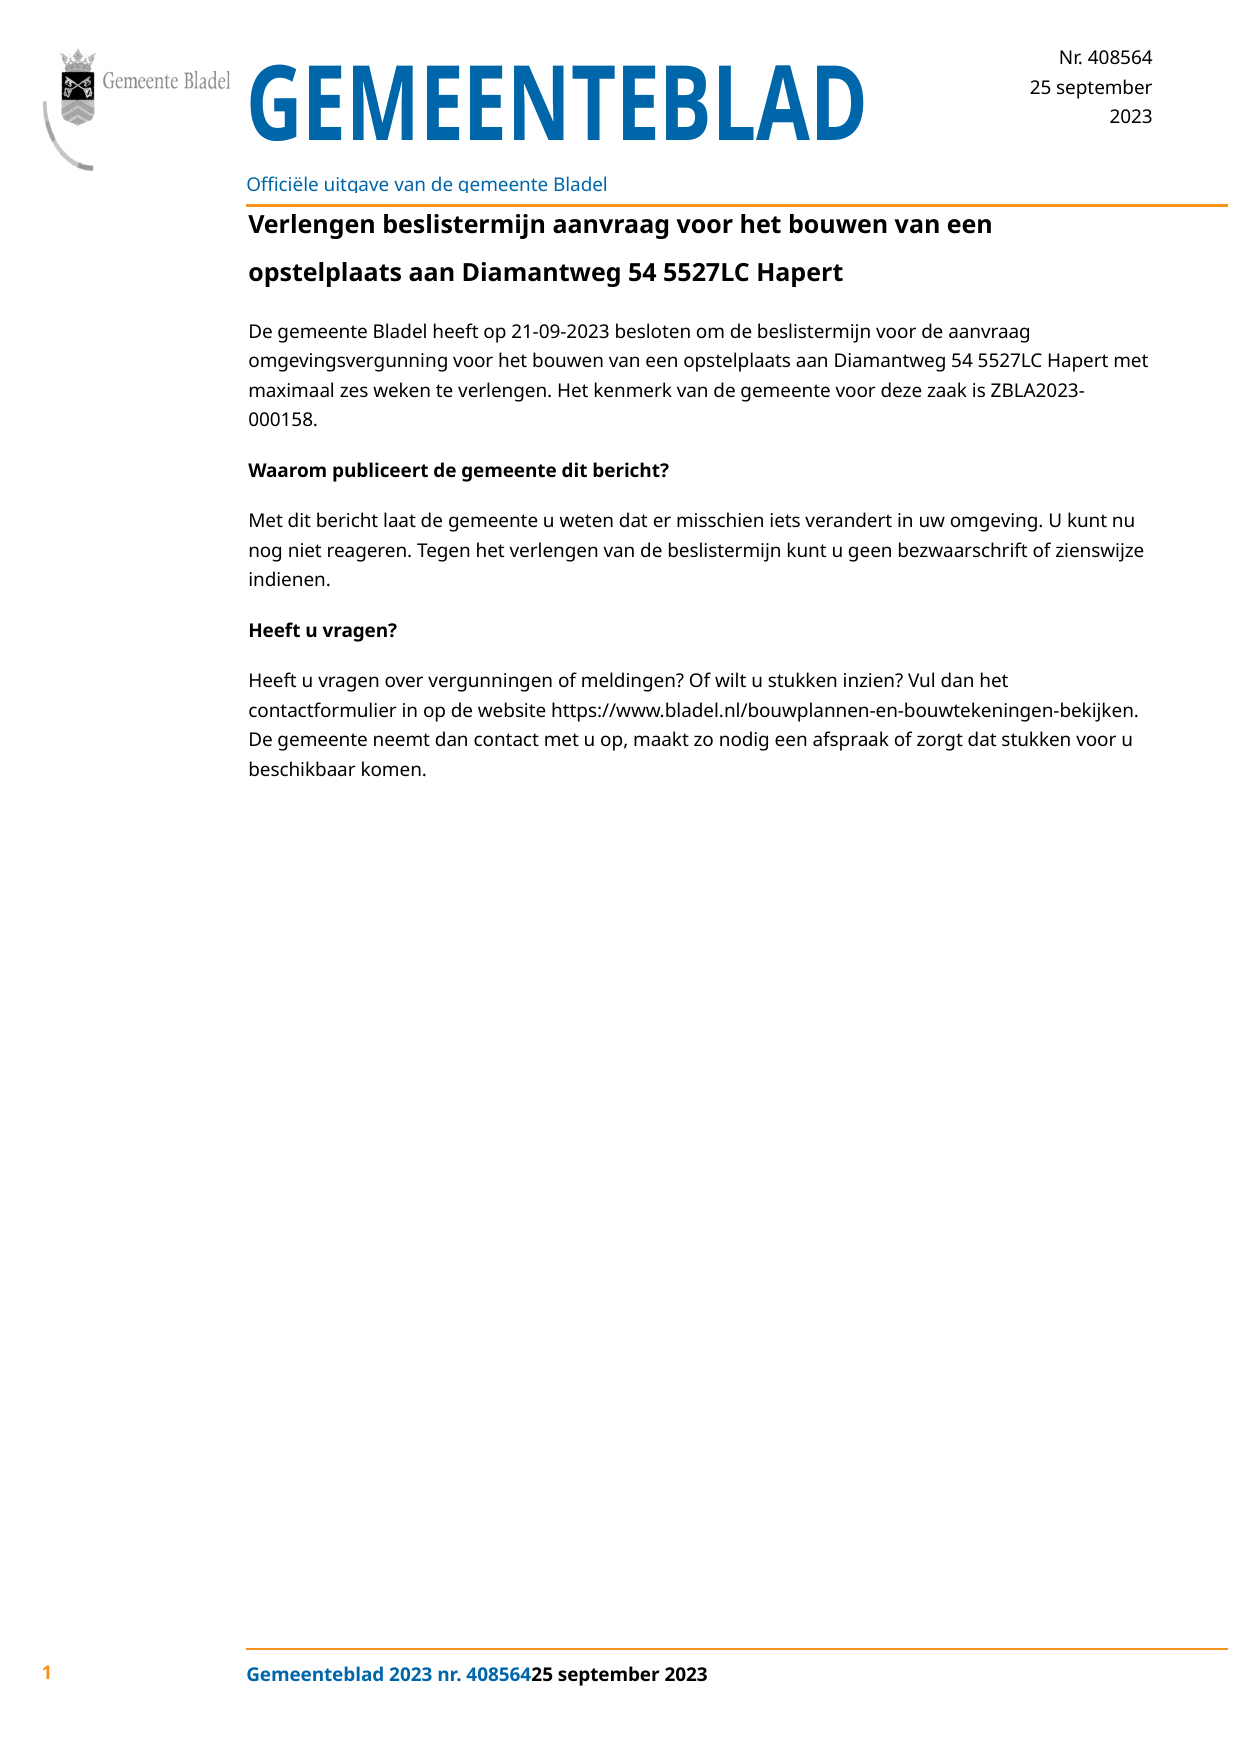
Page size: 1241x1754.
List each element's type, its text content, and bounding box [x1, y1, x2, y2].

text Verlengen beslistermijn aanvraag voor het bouwen van een opstelplaats aan Diamantweg 54 5527LC Hapert [248, 207, 1152, 288]
text De gemeente Bladel heeft op 21-09-2023 besloten om de beslistermijn voor de aanvraag omgevingsvergunning voor het bouwen van een opstelplaats aan Diamantweg 54 5527LC Hapert met maximaal zes weken te verlengen. Het kenmerk van de gemeente voor deze zaak is ZBLA2023-000158. [248, 318, 1152, 432]
text Waarom publiceert de gemeente dit bericht? [248, 457, 1152, 483]
text Heeft u vragen? [248, 617, 1152, 643]
text Met dit bericht laat de gemeente u weten dat er misschien iets verandert in uw omgeving. U kunt nu nog niet reageren. Tegen het verlengen van de beslistermijn kunt u geen bezwaarschrift of zienswijze indienen. [248, 507, 1152, 592]
picture [41, 47, 231, 172]
text Heeft u vragen over vergunningen of meldingen? Of wilt u stukken inzien? Vul dan het contactformulier in op de website https://www.bladel.nl/bouwplannen-en-bouwtekeningen-bekijken. De gemeente neemt dan contact met u op, maakt zo nodig een afspraak of zorgt dat stukken voor u beschikbaar komen. [248, 667, 1152, 782]
